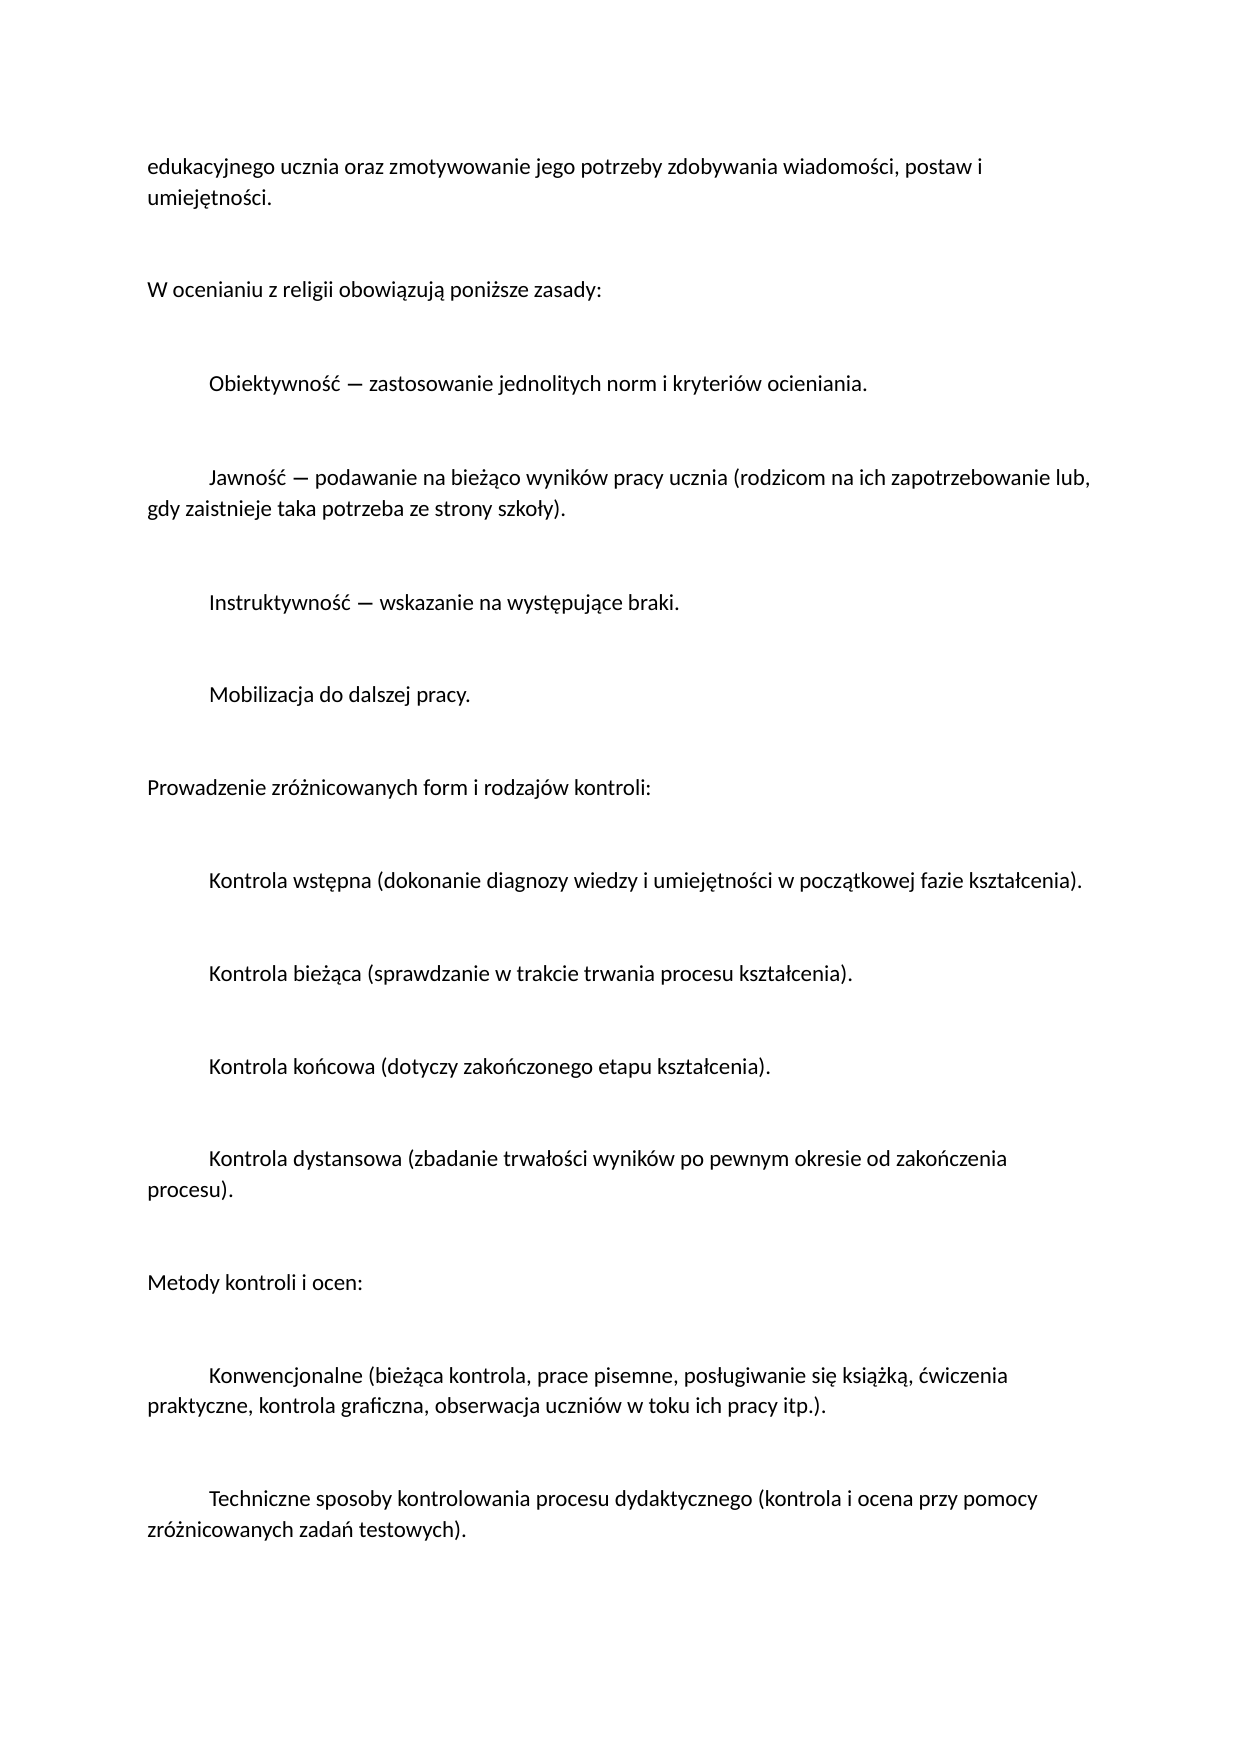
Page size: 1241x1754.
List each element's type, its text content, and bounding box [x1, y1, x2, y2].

text Kontrola dystansowa (zbadanie trwałości wyników po pewnym okresie od zakończenia procesu). [147, 1144, 1092, 1203]
text Metody kontroli i ocen: [147, 1268, 1092, 1296]
text Kontrola końcowa (dotyczy zakończonego etapu kształcenia). [147, 1052, 1092, 1080]
text Mobilizacja do dalszej pracy. [147, 681, 1092, 709]
text Obiektywność − zastosowanie jednolitych norm i kryteriów ocieniania. [147, 369, 1092, 397]
text Techniczne sposoby kontrolowania procesu dydaktycznego (kontrola i ocena przy pomocy zróżnicowanych zadań testowych). [147, 1484, 1092, 1543]
text Kontrola wstępna (dokonanie diagnozy wiedzy i umiejętności w początkowej fazie kształcenia). [147, 866, 1092, 894]
text Instruktywność − wskazanie na występujące braki. [147, 587, 1092, 616]
text W ocenianiu z religii obowiązują poniższe zasady: [147, 275, 1092, 303]
text Kontrola bieżąca (sprawdzanie w trakcie trwania procesu kształcenia). [147, 959, 1092, 987]
text Konwencjonalne (bieżąca kontrola, prace pisemne, posługiwanie się książką, ćwiczenia praktyczne, kontrola graficzna, obserwacja uczniów w toku ich pracy itp.). [147, 1361, 1092, 1419]
text Prowadzenie zróżnicowanych form i rodzajów kontroli: [147, 773, 1092, 801]
text edukacyjnego ucznia oraz zmotywowanie jego potrzeby zdobywania wiadomości, postaw i umiejętności. [147, 152, 1092, 211]
text Jawność − podawanie na bieżąco wyników pracy ucznia (rodzicom na ich zapotrzebowanie lub, gdy zaistnieje taka potrzeba ze strony szkoły). [147, 463, 1092, 522]
